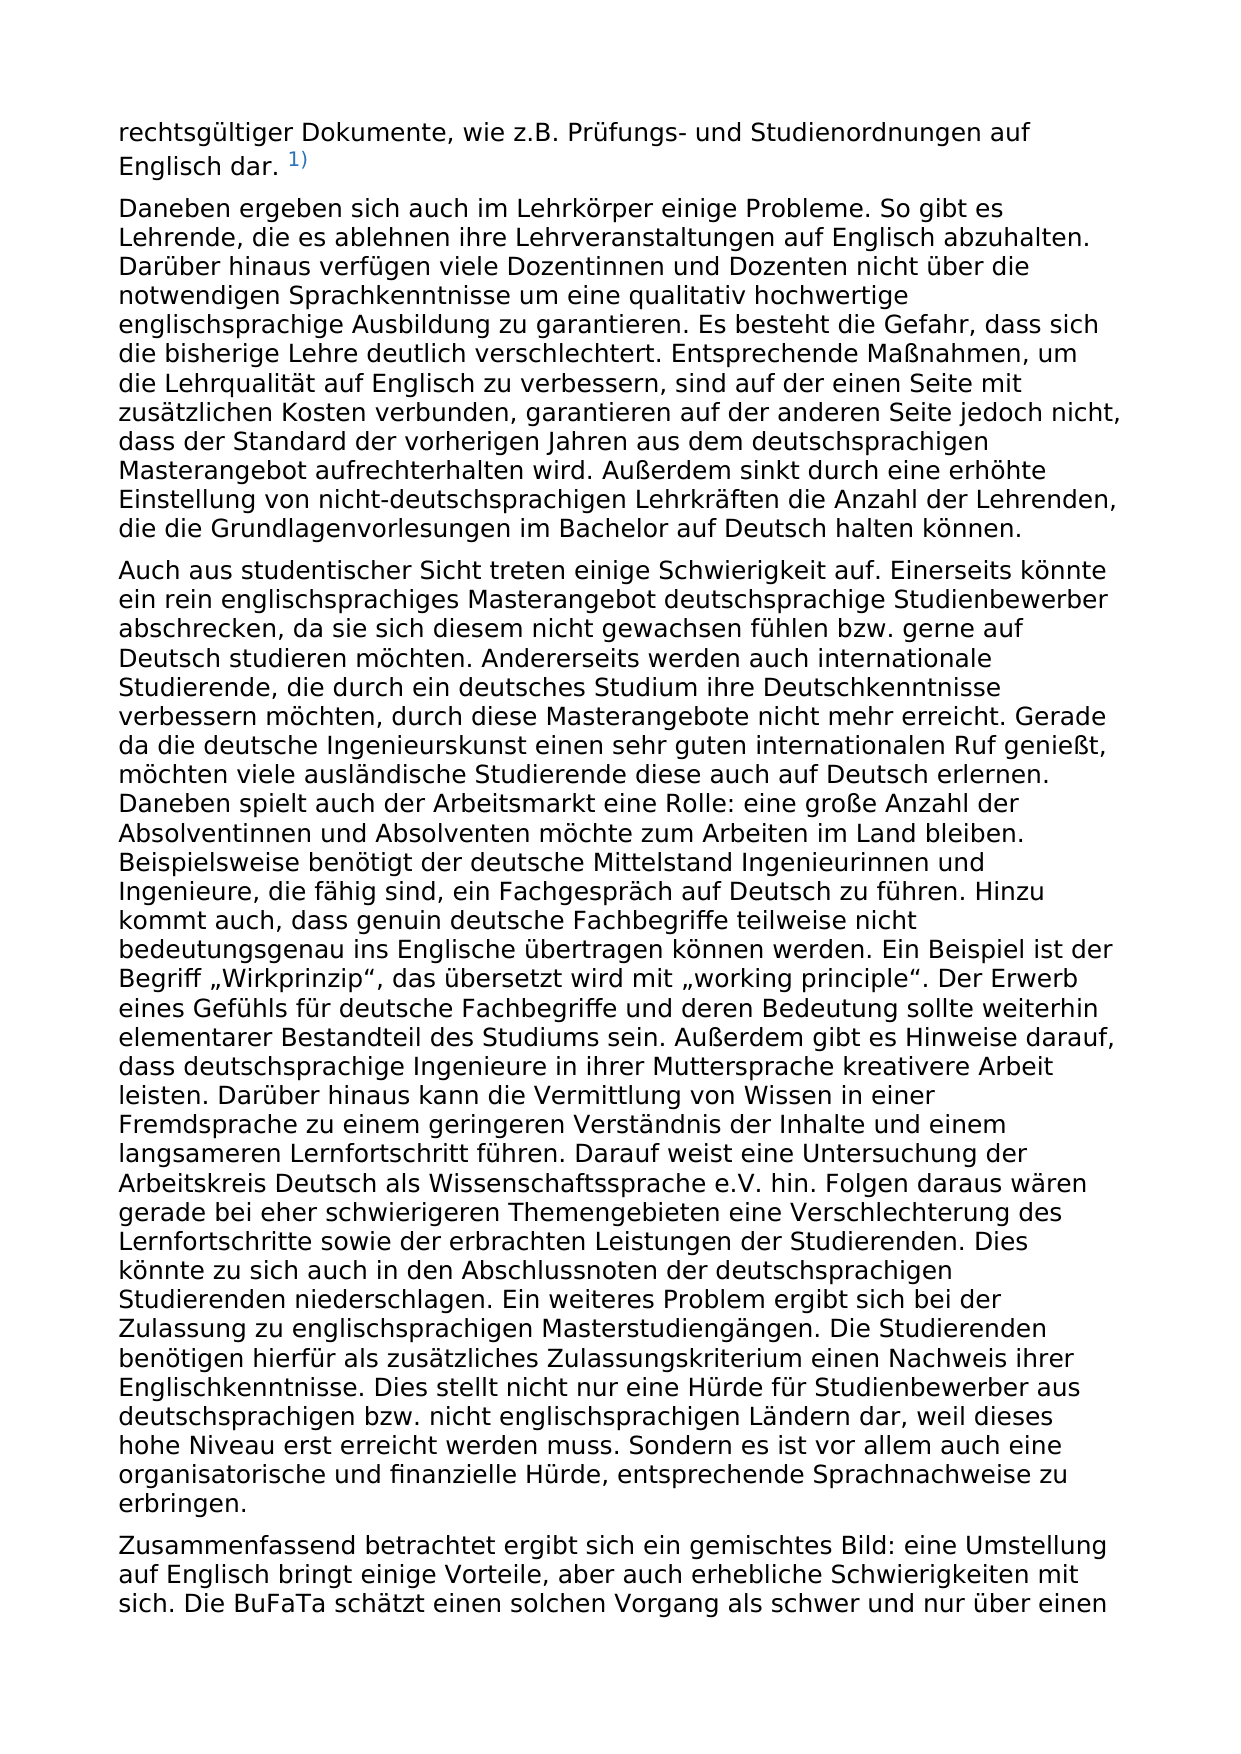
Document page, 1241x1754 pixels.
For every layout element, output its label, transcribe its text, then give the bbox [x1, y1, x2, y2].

text Zusammenfassend betrachtet ergibt sich ein gemischtes Bild: eine Umstellung auf Englisch bringt einige Vorteile, aber auch erhebliche Schwierigkeiten mit sich. Die BuFaTa schätzt einen solchen Vorgang als schwer und nur über einen [118, 1531, 1122, 1619]
text rechtsgültiger Dokumente, wie z.B. Prüfungs- und Studienordnungen auf Englisch dar. 1) [118, 118, 1122, 181]
text Daneben ergeben sich auch im Lehrkörper einige Probleme. So gibt es Lehrende, die es ablehnen ihre Lehrveranstaltungen auf Englisch abzuhalten. Darüber hinaus verfügen viele Dozentinnen und Dozenten nicht über die notwendigen Sprachkenntnisse um eine qualitativ hochwertige englischsprachige Ausbildung zu garantieren. Es besteht die Gefahr, dass sich die bisherige Lehre deutlich verschlechtert. Entsprechende Maßnahmen, um die Lehrqualität auf Englisch zu verbessern, sind auf der einen Seite mit zusätzlichen Kosten verbunden, garantieren auf der anderen Seite jedoch nicht, dass der Standard der vorherigen Jahren aus dem deutschsprachigen Masterangebot aufrechterhalten wird. Außerdem sinkt durch eine erhöhte Einstellung von nicht-deutschsprachigen Lehrkräften die Anzahl der Lehrenden, die die Grundlagenvorlesungen im Bachelor auf Deutsch halten können. [118, 194, 1122, 544]
text Auch aus studentischer Sicht treten einige Schwierigkeit auf. Einerseits könnte ein rein englischsprachiges Masterangebot deutschsprachige Studienbewerber abschrecken, da sie sich diesem nicht gewachsen fühlen bzw. gerne auf Deutsch studieren möchten. Andererseits werden auch internationale Studierende, die durch ein deutsches Studium ihre Deutschkenntnisse verbessern möchten, durch diese Masterangebote nicht mehr erreicht. Gerade da die deutsche Ingenieurskunst einen sehr guten internationalen Ruf genießt, möchten viele ausländische Studierende diese auch auf Deutsch erlernen. Daneben spielt auch der Arbeitsmarkt eine Rolle: eine große Anzahl der Absolventinnen und Absolventen möchte zum Arbeiten im Land bleiben. Beispielsweise benötigt der deutsche Mittelstand Ingenieurinnen und Ingenieure, die fähig sind, ein Fachgespräch auf Deutsch zu führen. Hinzu kommt auch, dass genuin deutsche Fachbegriffe teilweise nicht bedeutungsgenau ins Englische übertragen können werden. Ein Beispiel ist der Begriff „Wirkprinzip“, das übersetzt wird mit „working principle“. Der Erwerb eines Gefühls für deutsche Fachbegriffe und deren Bedeutung sollte weiterhin elementarer Bestandteil des Studiums sein. Außerdem gibt es Hinweise darauf, dass deutschsprachige Ingenieure in ihrer Muttersprache kreativere Arbeit leisten. Darüber hinaus kann die Vermittlung von Wissen in einer Fremdsprache zu einem geringeren Verständnis der Inhalte und einem langsameren Lernfortschritt führen. Darauf weist eine Untersuchung der Arbeitskreis Deutsch als Wissenschaftssprache e.V. hin. Folgen daraus wären gerade bei eher schwierigeren Themengebieten eine Verschlechterung des Lernfortschritte sowie der erbrachten Leistungen der Studierenden. Dies könnte zu sich auch in den Abschlussnoten der deutschsprachigen Studierenden niederschlagen. Ein weiteres Problem ergibt sich bei der Zulassung zu englischsprachigen Masterstudiengängen. Die Studierenden benötigen hierfür als zusätzliches Zulassungskriterium einen Nachweis ihrer Englischkenntnisse. Dies stellt nicht nur eine Hürde für Studienbewerber aus deutschsprachigen bzw. nicht englischsprachigen Ländern dar, weil dieses hohe Niveau erst erreicht werden muss. Sondern es ist vor allem auch eine organisatorische und finanzielle Hürde, entsprechende Sprachnachweise zu erbringen. [118, 556, 1122, 1519]
